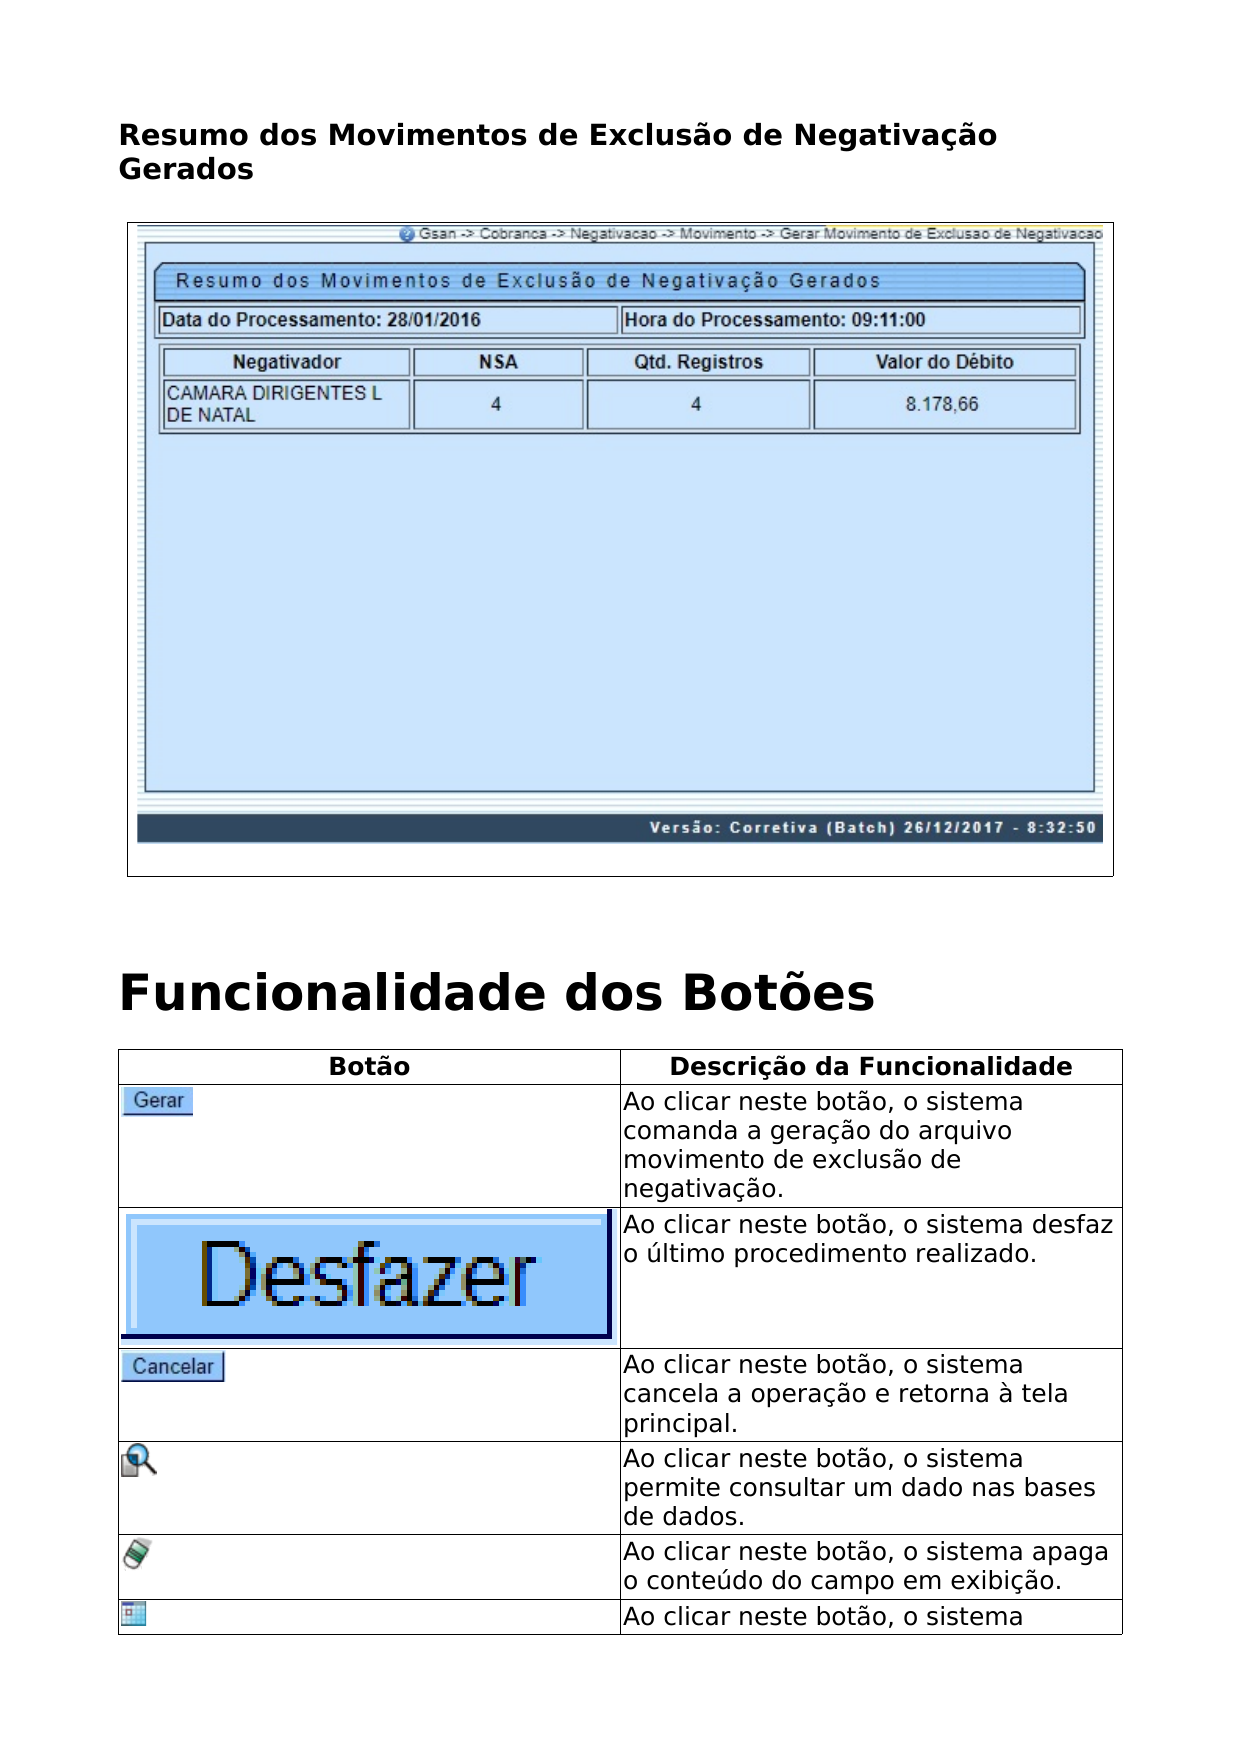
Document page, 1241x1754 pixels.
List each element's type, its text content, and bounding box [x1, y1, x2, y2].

table_header Botão [119, 1050, 620, 1084]
table_cell [119, 1600, 620, 1634]
subtitle Resumo dos Movimentos de Exclusão de Negativação Gerados [118, 118, 1122, 186]
table_cell Ao clicar neste botão, o sistema desfaz o último procedimento realizado. [621, 1208, 1122, 1347]
subtitle Funcionalidade dos Botões [118, 963, 1122, 1022]
picture [137, 225, 1103, 844]
table_cell Ao clicar neste botão, o sistema permite consultar um dado nas bases de dados. [621, 1442, 1122, 1534]
table_cell [119, 1085, 620, 1207]
table_cell Ao clicar neste botão, o sistema cancela a operação e retorna à tela principal. [621, 1349, 1122, 1441]
table_cell Ao clicar neste botão, o sistema comanda a geração do arquivo movimento de exclusão de negativação. [621, 1085, 1122, 1207]
picture [121, 1087, 193, 1117]
picture [121, 1443, 157, 1477]
picture [121, 1350, 226, 1382]
picture [121, 1601, 147, 1626]
table_cell Ao clicar neste botão, o sistema apaga o conteúdo do campo em exibição. [621, 1535, 1122, 1599]
picture [121, 1209, 618, 1345]
table_cell [119, 1535, 620, 1599]
table_cell Ao clicar neste botão, o sistema [621, 1600, 1122, 1634]
table_header [128, 223, 1113, 876]
table_cell [119, 1442, 620, 1534]
table_cell [119, 1349, 620, 1441]
picture [121, 1537, 153, 1571]
table_header Descrição da Funcionalidade [621, 1050, 1122, 1084]
